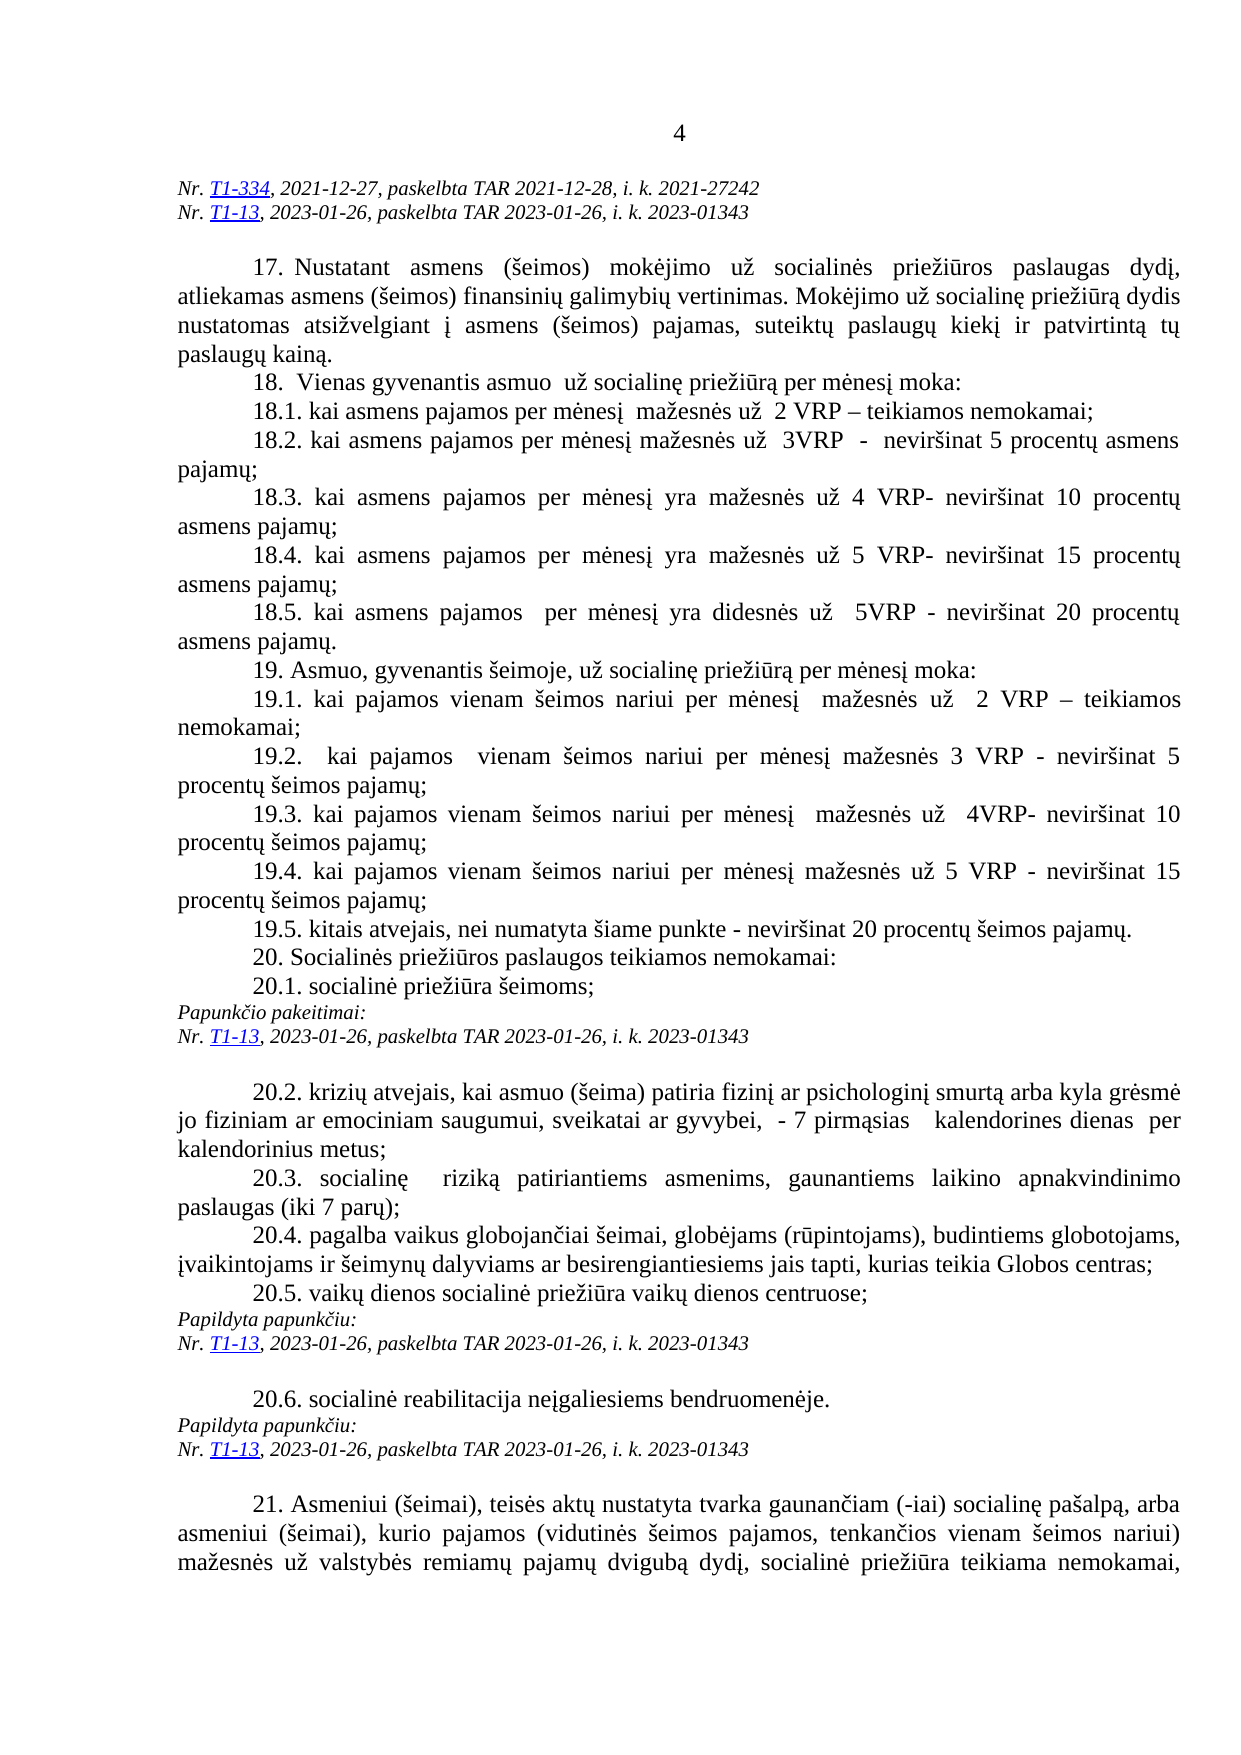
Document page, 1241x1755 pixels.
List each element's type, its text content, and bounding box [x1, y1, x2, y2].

text Papildyta papunkčiu: [177, 1412, 1181, 1437]
text 20.6. socialinė reabilitacija neįgaliesiems bendruomenėje. [177, 1384, 1181, 1412]
text Nr. T1-334, 2021-12-27, paskelbta TAR 2021-12-28, i. k. 2021-27242 [177, 176, 1181, 200]
text 20.1. socialinė priežiūra šeimoms; [177, 971, 1181, 1000]
text 18.2. kai asmens pajamos per mėnesį mažesnės už 3VRP - neviršinat 5 procentų asmens pajamų; [177, 425, 1181, 482]
text 17. Nustatant asmens (šeimos) mokėjimo už socialinės priežiūros paslaugas dydį, atliekamas asmens (šeimos) finansinių galimybių vertinimas. Mokėjimo už socialinę priežiūrą dydis nustatomas atsižvelgiant į asmens (šeimos) pajamas, suteiktų paslaugų kiekį ir patvirtintą tų paslaugų kainą. [177, 252, 1181, 367]
text 18. Vienas gyvenantis asmuo už socialinę priežiūrą per mėnesį moka: [177, 367, 1181, 396]
text 19.1. kai pajamos vienam šeimos nariui per mėnesį mažesnės už 2 VRP – teikiamos nemokamai; [177, 684, 1181, 741]
text Nr. T1-13, 2023-01-26, paskelbta TAR 2023-01-26, i. k. 2023-01343 [177, 1331, 1181, 1355]
text 20.2. krizių atvejais, kai asmuo (šeima) patiria fizinį ar psichologinį smurtą arba kyla grėsmė jo fiziniam ar emociniam saugumui, sveikatai ar gyvybei, - 7 pirmąsias kalendorines dienas per kalendorinius metus; [177, 1077, 1181, 1163]
text 21. Asmeniui (šeimai), teisės aktų nustatyta tvarka gaunančiam (-iai) socialinę pašalpą, arba asmeniui (šeimai), kurio pajamos (vidutinės šeimos pajamos, tenkančios vienam šeimos nariui) mažesnės už valstybės remiamų pajamų dvigubą dydį, socialinė priežiūra teikiama nemokamai, [177, 1489, 1181, 1576]
text 20. Socialinės priežiūros paslaugos teikiamos nemokamai: [177, 942, 1181, 971]
text Nr. T1-13, 2023-01-26, paskelbta TAR 2023-01-26, i. k. 2023-01343 [177, 200, 1181, 224]
text Papildyta papunkčiu: [177, 1307, 1181, 1331]
text 18.4. kai asmens pajamos per mėnesį yra mažesnės už 5 VRP- neviršinat 15 procentų asmens pajamų; [177, 540, 1181, 597]
text Nr. T1-13, 2023-01-26, paskelbta TAR 2023-01-26, i. k. 2023-01343 [177, 1024, 1181, 1048]
text 19. Asmuo, gyvenantis šeimoje, už socialinę priežiūrą per mėnesį moka: [177, 655, 1181, 684]
text Papunkčio pakeitimai: [177, 1000, 1181, 1024]
text 19.4. kai pajamos vienam šeimos nariui per mėnesį mažesnės už 5 VRP - neviršinat 15 procentų šeimos pajamų; [177, 856, 1181, 914]
text 19.3. kai pajamos vienam šeimos nariui per mėnesį mažesnės už 4VRP- neviršinat 10 procentų šeimos pajamų; [177, 799, 1181, 856]
text 20.4. pagalba vaikus globojančiai šeimai, globėjams (rūpintojams), budintiems globotojams, įvaikintojams ir šeimynų dalyviams ar besirengiantiesiems jais tapti, kurias teikia Globos centras; [177, 1221, 1181, 1278]
text Nr. T1-13, 2023-01-26, paskelbta TAR 2023-01-26, i. k. 2023-01343 [177, 1437, 1181, 1461]
text 20.3. socialinę riziką patiriantiems asmenims, gaunantiems laikino apnakvindinimo paslaugas (iki 7 parų); [177, 1163, 1181, 1221]
text 18.3. kai asmens pajamos per mėnesį yra mažesnės už 4 VRP- neviršinat 10 procentų asmens pajamų; [177, 482, 1181, 540]
text 18.5. kai asmens pajamos per mėnesį yra didesnės už 5VRP - neviršinat 20 procentų asmens pajamų. [177, 597, 1181, 655]
text 19.5. kitais atvejais, nei numatyta šiame punkte - neviršinat 20 procentų šeimos pajamų. [177, 914, 1181, 942]
text 19.2. kai pajamos vienam šeimos nariui per mėnesį mažesnės 3 VRP - neviršinat 5 procentų šeimos pajamų; [177, 741, 1181, 799]
text 20.5. vaikų dienos socialinė priežiūra vaikų dienos centruose; [177, 1278, 1181, 1307]
text 18.1. kai asmens pajamos per mėnesį mažesnės už 2 VRP – teikiamos nemokamai; [177, 396, 1181, 425]
